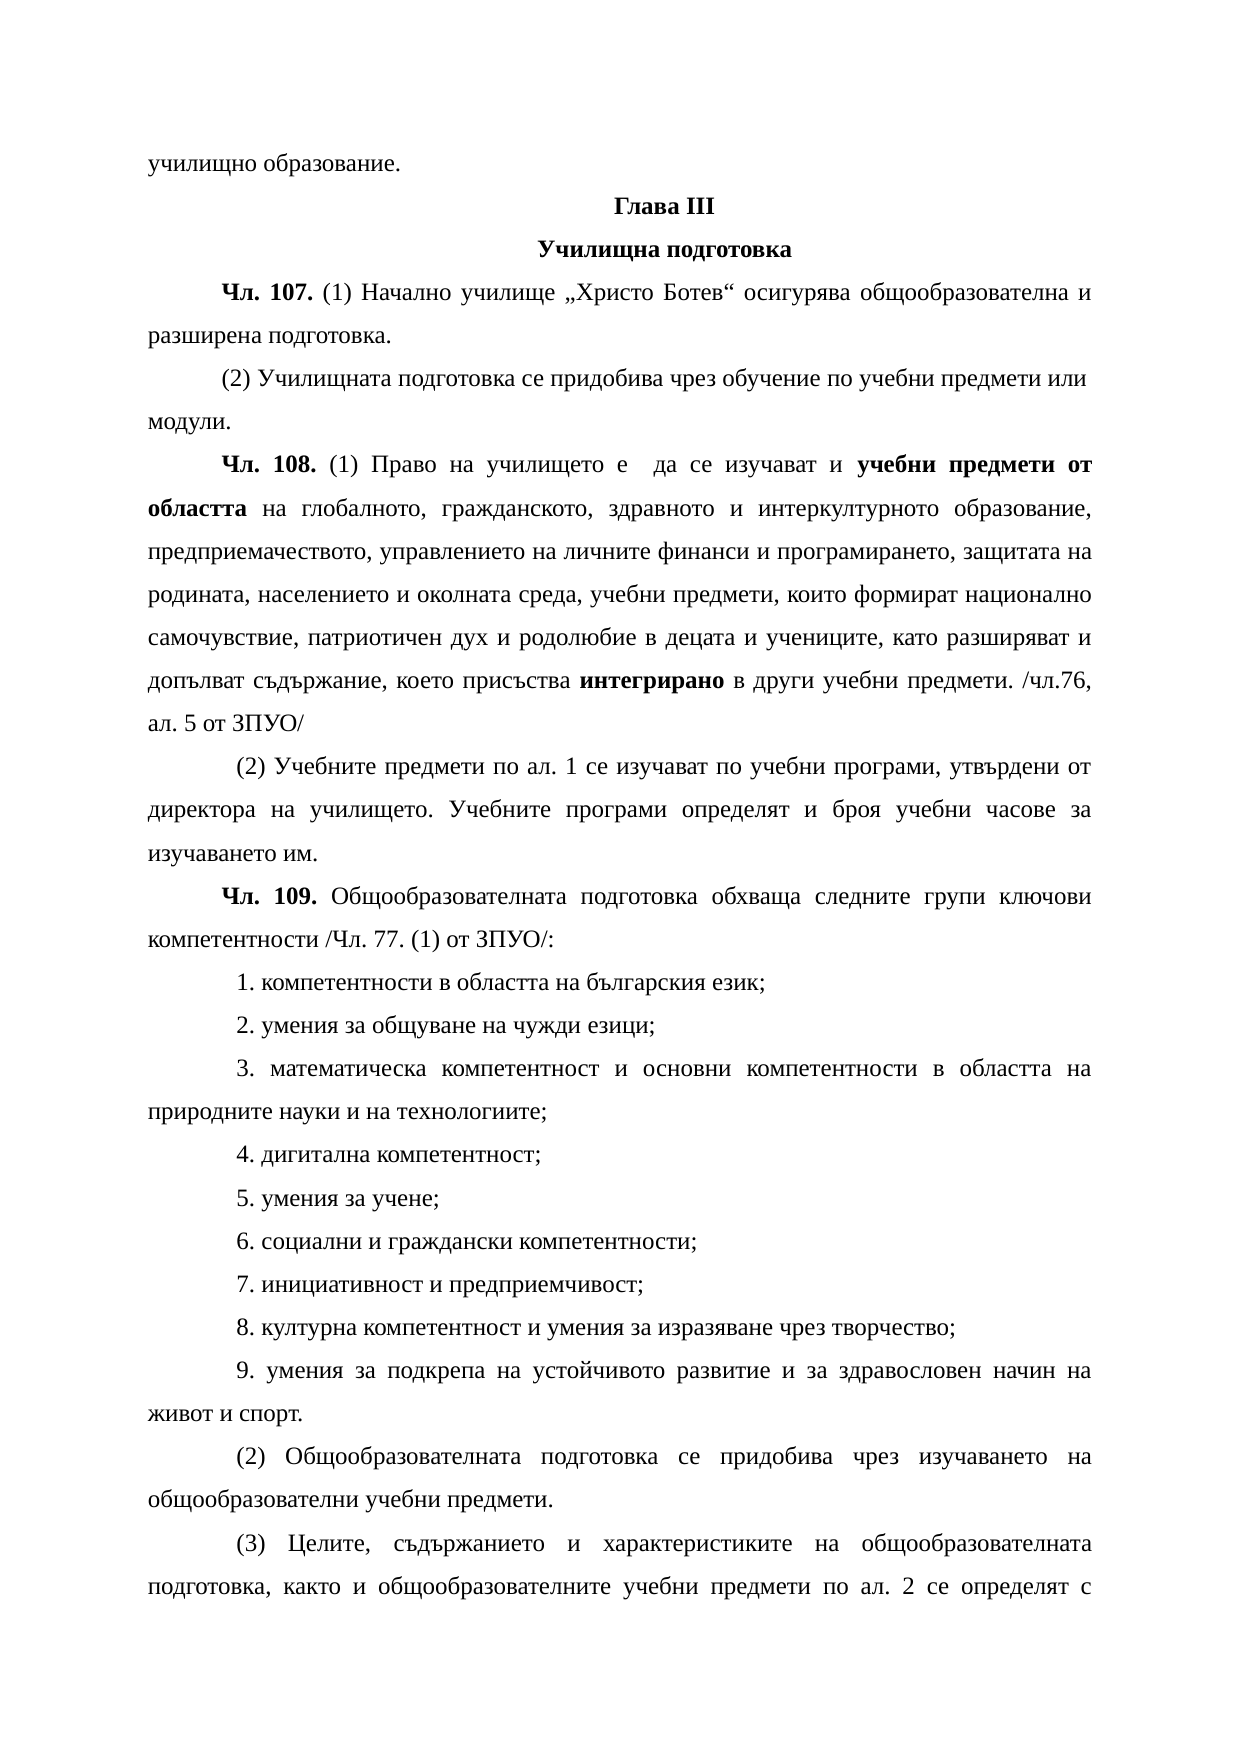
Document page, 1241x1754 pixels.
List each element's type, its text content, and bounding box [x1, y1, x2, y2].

text 2. умения за общуване на чужди езици; [148, 1010, 1093, 1039]
text (2) Училищната подготовка се придобива чрез обучение по учебни предмети или модули. [148, 363, 1093, 435]
text 5. умения за учене; [148, 1183, 1093, 1211]
text 7. инициативност и предприемчивост; [148, 1269, 1093, 1298]
text 9. умения за подкрепа на устойчивото развитие и за здравословен начин на живот и спорт. [148, 1355, 1093, 1427]
text Глава ІІI [148, 191, 1093, 219]
text Чл. 107. (1) Начално училище „Христо Ботев“ осигурява общообразователна и разширена подготовка. [148, 277, 1093, 349]
text 3. математическа компетентност и основни компетентности в областта на природните науки и на технологиите; [148, 1053, 1093, 1125]
text (2) Общообразователната подготовка се придобива чрез изучаването на общообразователни учебни предмети. [148, 1441, 1093, 1513]
text 6. социални и граждански компетентности; [148, 1226, 1093, 1254]
text 1. компетентности в областта на българския език; [148, 967, 1093, 996]
text Чл. 108. (1) Право на училището е да се изучават и учебни предмети от областта на глобалното, гражданското, здравното и интеркултурното образование, предприемачеството, управлението на личните финанси и програмирането, защитата на родината, населението и околната среда, учебни предмети, които формират национално самочувствие, патриотичен дух и родолюбие в децата и учениците, като разширяват и допълват съдържание, което присъства интегрирано в други учебни предмети. /чл.76, ал. 5 от ЗПУО/ [148, 449, 1093, 737]
text училищно образование. [148, 148, 1093, 176]
text 4. дигитална компетентност; [148, 1139, 1093, 1168]
text Училищна подготовка [148, 234, 1093, 263]
text 8. културна компетентност и умения за изразяване чрез творчество; [148, 1312, 1093, 1341]
text Чл. 109. Общообразователната подготовка обхваща следните групи ключови компетентности /Чл. 77. (1) от ЗПУО/: [148, 881, 1093, 953]
text (2) Учебните предмети по ал. 1 се изучават по учебни програми, утвърдени от директора на училището. Учебните програми определят и броя учебни часове за изучаването им. [148, 751, 1093, 866]
text (3) Целите, съдържанието и характеристиките на общообразователната подготовка, както и общообразователните учебни предмети по ал. 2 се определят с [148, 1528, 1093, 1599]
